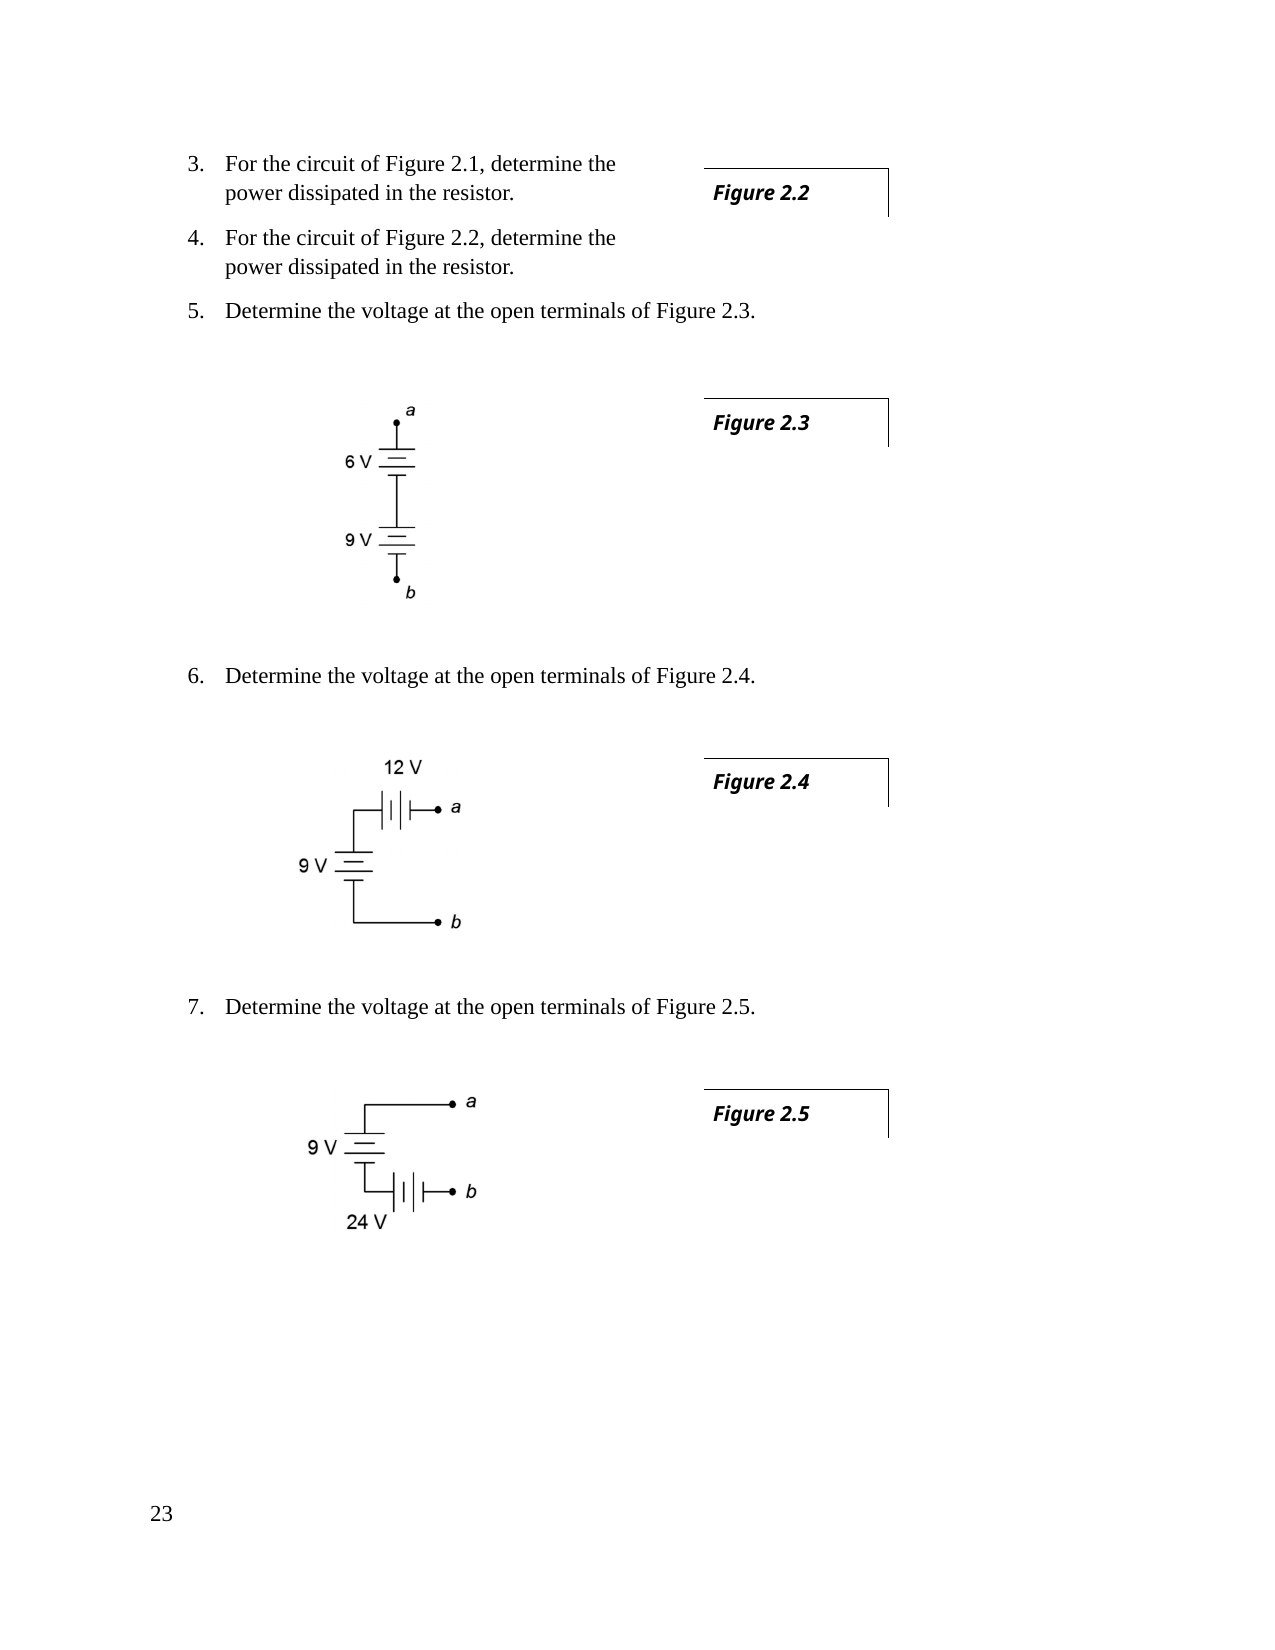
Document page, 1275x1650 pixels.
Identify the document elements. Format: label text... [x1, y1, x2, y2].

list For the circuit of Figure 2.1, determine the power dissipated in the resistor. [187, 150, 1125, 217]
list Determine the voltage at the open terminals of Figure 2.4. [187, 662, 1125, 688]
text Figure 2.4 [713, 767, 879, 796]
list Figure 2.5 [713, 1099, 879, 1127]
list For the circuit of Figure 2.2, determine the power dissipated in the resistor. [187, 224, 1125, 279]
list Determine the voltage at the open terminals of Figure 2.3. [187, 297, 1125, 324]
list Figure 2.2 [713, 178, 879, 206]
picture [289, 750, 485, 946]
list Figure 2.3 [713, 408, 879, 436]
list Determine the voltage at the open terminals of Figure 2.5. [187, 993, 1125, 1019]
picture [327, 386, 462, 615]
picture [297, 1081, 492, 1239]
